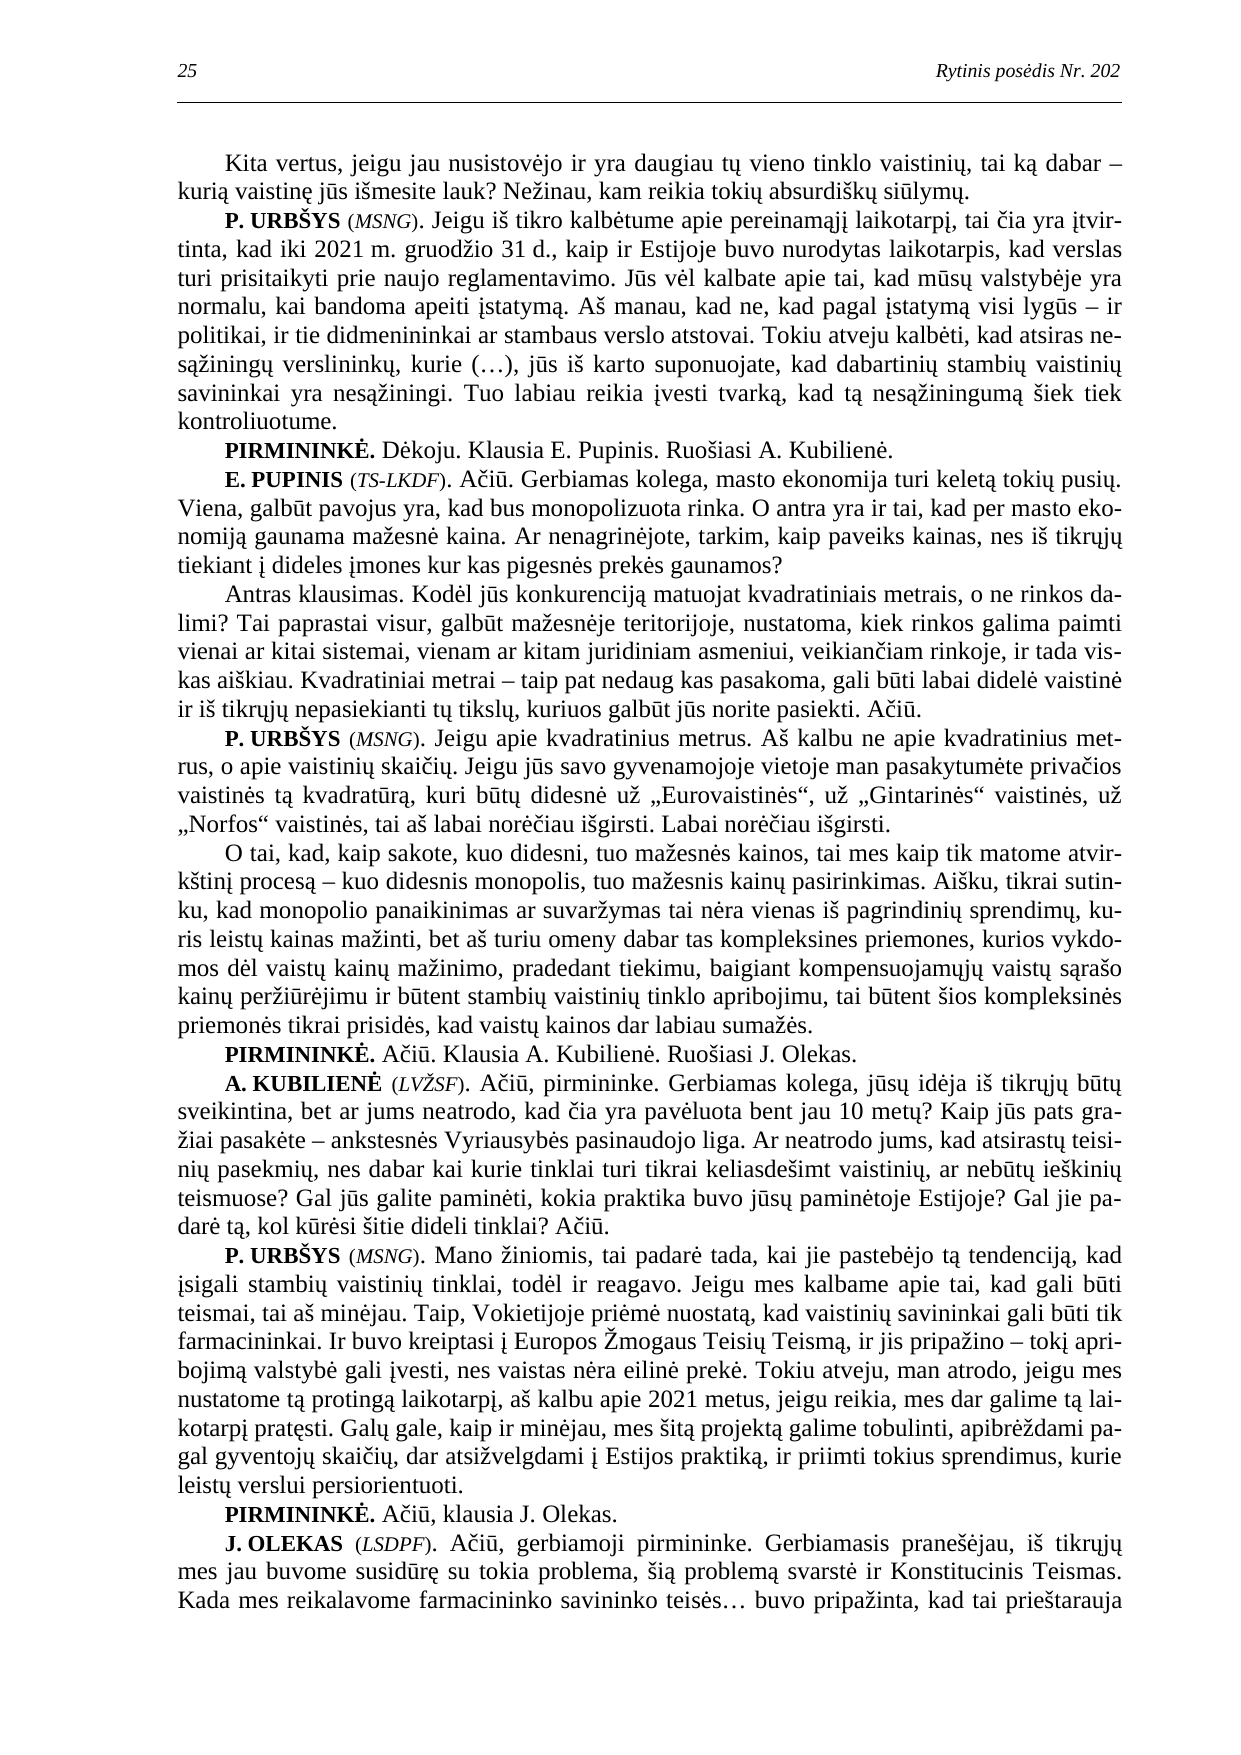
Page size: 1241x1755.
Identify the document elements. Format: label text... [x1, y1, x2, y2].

text P. URBŠYS (MSNG). Jei­gu iš tik­ro kal­bė­tu­me apie per­ei­na­mą­jį lai­ko­tar­pį, tai čia yra įtvir­tin­ta, kad iki 2021 m. gruo­džio 31 d., kaip ir Es­ti­jo­je bu­vo nu­ro­dy­tas lai­ko­tar­pis, kad ver­slas tu­ri pri­si­tai­ky­ti prie nau­jo reg­la­men­ta­vi­mo. Jūs vėl kal­ba­te apie tai, kad mū­sų vals­ty­bė­je yra nor­ma­lu, kai ban­do­ma apei­ti įsta­ty­mą. Aš ma­nau, kad ne, kad pa­gal įsta­ty­mą vi­si ly­gūs – ir po­li­ti­kai, ir tie did­me­ni­nin­kai ar stam­baus ver­slo at­sto­vai. To­kiu at­ve­ju kal­bė­ti, kad at­si­ras ne­są­ži­nin­gų ver­sli­nin­kų, ku­rie (…), jūs iš kar­to su­po­nuo­ja­te, kad da­bar­ti­nių stam­bių vais­ti­nių sa­vi­nin­kai yra ne­są­ži­nin­gi. Tuo la­biau rei­kia įves­ti tvar­ką, kad tą ne­są­ži­nin­gu­mą šiek tiek kon­t­ro­liuo­tu­me. [177, 205, 1122, 435]
text P. URBŠYS (MSNG). Jei­gu apie kvad­ra­ti­nius met­rus. Aš kal­bu ne apie kvad­ra­ti­nius met­rus, o apie vais­ti­nių skai­čių. Jei­gu jūs sa­vo gy­ve­na­mo­jo­je vie­to­je man pa­sa­ky­tu­mė­te pri­va­čios vais­ti­nės tą kvad­ra­tū­rą, ku­ri bū­tų di­des­nė už „Eu­ro­vais­ti­nės“, už „Gin­ta­ri­nės“ vais­ti­nės, už „Nor­fos“ vais­ti­nės, tai aš la­bai no­rė­čiau iš­girs­ti. La­bai no­rė­čiau iš­girs­ti. [177, 723, 1122, 838]
text O tai, kad, kaip sa­ko­te, kuo di­des­ni, tuo ma­žes­nės kai­nos, tai mes kaip tik ma­to­me at­vir­kš­ti­nį pro­ce­są – kuo di­des­nis mo­no­po­lis, tuo ma­žes­nis kai­nų pa­si­rin­ki­mas. Aiš­ku, tik­rai su­tin­ku, kad mo­no­po­lio pa­nai­ki­ni­mas ar su­var­žy­mas tai nė­ra vie­nas iš pa­grin­di­nių spren­di­mų, ku­ris leis­tų kai­nas ma­žin­ti, bet aš tu­riu ome­ny da­bar tas kom­plek­si­nes prie­mo­nes, ku­rios vyk­do­mos dėl vais­tų kai­nų ma­ži­ni­mo, pra­de­dant tie­ki­mu, bai­giant kom­pen­suo­ja­mų­jų vais­tų są­ra­šo kai­nų per­žiū­rė­ji­mu ir bū­tent stam­bių vais­ti­nių tin­klo ap­ri­bo­ji­mu, tai bū­tent šios kom­plek­si­nės prie­mo­nės tik­rai pri­si­dės, kad vais­tų kai­nos dar la­biau su­ma­žės. [177, 838, 1122, 1039]
text P. URBŠYS (MSNG). Ma­no ži­nio­mis, tai pa­da­rė ta­da, kai jie pa­ste­bė­jo tą ten­den­ci­ją, kad įsi­ga­li stam­bių vais­ti­nių tin­klai, to­dėl ir re­a­ga­vo. Jei­gu mes kal­ba­me apie tai, kad ga­li bū­ti teis­mai, tai aš mi­nė­jau. Taip, Vo­kie­ti­jo­je pri­ėmė nuo­sta­tą, kad vais­ti­nių sa­vi­nin­kai ga­li bū­ti tik far­ma­ci­nin­kai. Ir bu­vo kreip­ta­si į Eu­ro­pos Žmo­gaus Tei­sių Teis­mą, ir jis pri­pa­ži­no – to­kį ap­ri­bo­ji­mą vals­ty­bė ga­li įves­ti, nes vais­tas nė­ra ei­li­nė pre­kė. To­kiu at­ve­ju, man at­ro­do, jei­gu mes nu­sta­to­me tą pro­tin­gą lai­ko­tar­pį, aš kal­bu apie 2021 me­tus, jei­gu rei­kia, mes dar ga­li­me tą lai­ko­tar­pį pra­tęs­ti. Ga­lų ga­le, kaip ir mi­nė­jau, mes ši­tą pro­jek­tą ga­li­me to­bu­lin­ti, api­brėž­da­mi pa­gal gy­ven­to­jų skai­čių, dar at­si­žvelg­da­mi į Es­ti­jos prak­ti­ką, ir pri­im­ti to­kius spren­di­mus, ku­rie leis­tų ver­slui per­sio­rien­tuo­ti. [177, 1240, 1122, 1499]
text J. OLEKAS (LSDPF). Ačiū, ger­bia­mo­ji pir­mi­nin­ke. Ger­bia­ma­sis pra­ne­šė­jau, iš tik­rų­jų mes jau bu­vo­me su­si­dū­rę su to­kia pro­ble­ma, šią pro­ble­mą svars­tė ir Kon­sti­tu­ci­nis Teis­mas. Ka­da mes rei­ka­la­vo­me far­ma­ci­nin­ko sa­vi­nin­ko tei­sės… bu­vo pri­pa­žin­ta, kad tai prieš­ta­rau­ja [177, 1528, 1122, 1614]
text PIRMININKĖ. Dė­ko­ju. Klau­sia E. Pu­pi­nis. Ruo­šia­si A. Ku­bi­lie­nė. [177, 435, 1122, 464]
text E. PUPINIS (TS-LKDF). Ačiū. Ger­bia­mas ko­le­ga, mas­to eko­no­mi­ja tu­ri ke­le­tą to­kių pu­sių. Vie­na, gal­būt pa­vo­jus yra, kad bus mo­no­po­li­zuo­ta rin­ka. O an­tra yra ir tai, kad per mas­to eko­no­mi­ją gau­na­ma ma­žes­nė kai­na. Ar ne­nag­ri­nė­jo­te, tar­kim, kaip pa­veiks kai­nas, nes iš tik­rų­jų tie­kiant į di­de­les įmo­nes kur kas pi­ges­nės pre­kės gau­na­mos? [177, 464, 1122, 579]
text Ant­ras klau­si­mas. Ko­dėl jūs kon­ku­ren­ci­ją ma­tuo­jat kvad­ra­ti­niais met­rais, o ne rin­kos da­li­mi? Tai pa­pras­tai vi­sur, gal­būt ma­žes­nė­je te­ri­to­ri­jo­je, nu­sta­to­ma, kiek rin­kos ga­li­ma pa­im­ti vie­nai ar ki­tai sis­te­mai, vie­nam ar ki­tam ju­ri­di­niam as­me­niui, vei­kian­čiam rin­ko­je, ir ta­da vis­kas aiš­kiau. Kvad­ra­ti­niai met­rai – taip pat ne­daug kas pa­sa­ko­ma, ga­li bū­ti la­bai di­de­lė vais­ti­nė ir iš tik­rų­jų ne­pa­sie­kian­ti tų tiks­lų, ku­riuos gal­būt jūs no­ri­te pa­siek­ti. Ačiū. [177, 579, 1122, 723]
text A. KUBILIENĖ (LVŽSF). Ačiū, pir­mi­nin­ke. Ger­bia­mas ko­le­ga, jū­sų idė­ja iš tik­rų­jų bū­tų svei­kin­ti­na, bet ar jums ne­at­ro­do, kad čia yra pa­vė­luo­ta bent jau 10 me­tų? Kaip jūs pats gra­žiai pa­sa­kė­te – anks­tes­nės Vy­riau­sy­bės pa­si­nau­do­jo li­ga. Ar ne­at­ro­do jums, kad at­si­ras­tų tei­si­nių pa­sek­mių, nes da­bar kai ku­rie tin­klai tu­ri tik­rai ke­lias­de­šimt vais­ti­nių, ar ne­bū­tų ieš­ki­nių teis­muo­se? Gal jūs ga­li­te pa­mi­nė­ti, ko­kia prak­ti­ka bu­vo jū­sų pa­mi­nė­to­je Es­ti­jo­je? Gal jie pa­da­rė tą, kol kū­rė­si ši­tie di­de­li tin­klai? Ačiū. [177, 1068, 1122, 1240]
text Ki­ta ver­tus, jei­gu jau nu­si­sto­vė­jo ir yra dau­giau tų vie­no tin­klo vais­ti­nių, tai ką da­bar – ku­rią vais­ti­nę jūs iš­me­si­te lauk? Ne­ži­nau, kam rei­kia to­kių ab­sur­diš­kų siū­ly­mų. [177, 148, 1122, 205]
text PIRMININKĖ. Ačiū, klau­sia J. Ole­kas. [177, 1499, 1122, 1528]
text PIRMININKĖ. Ačiū. Klau­sia A. Ku­bi­lie­nė. Ruo­šia­si J. Ole­kas. [177, 1039, 1122, 1068]
